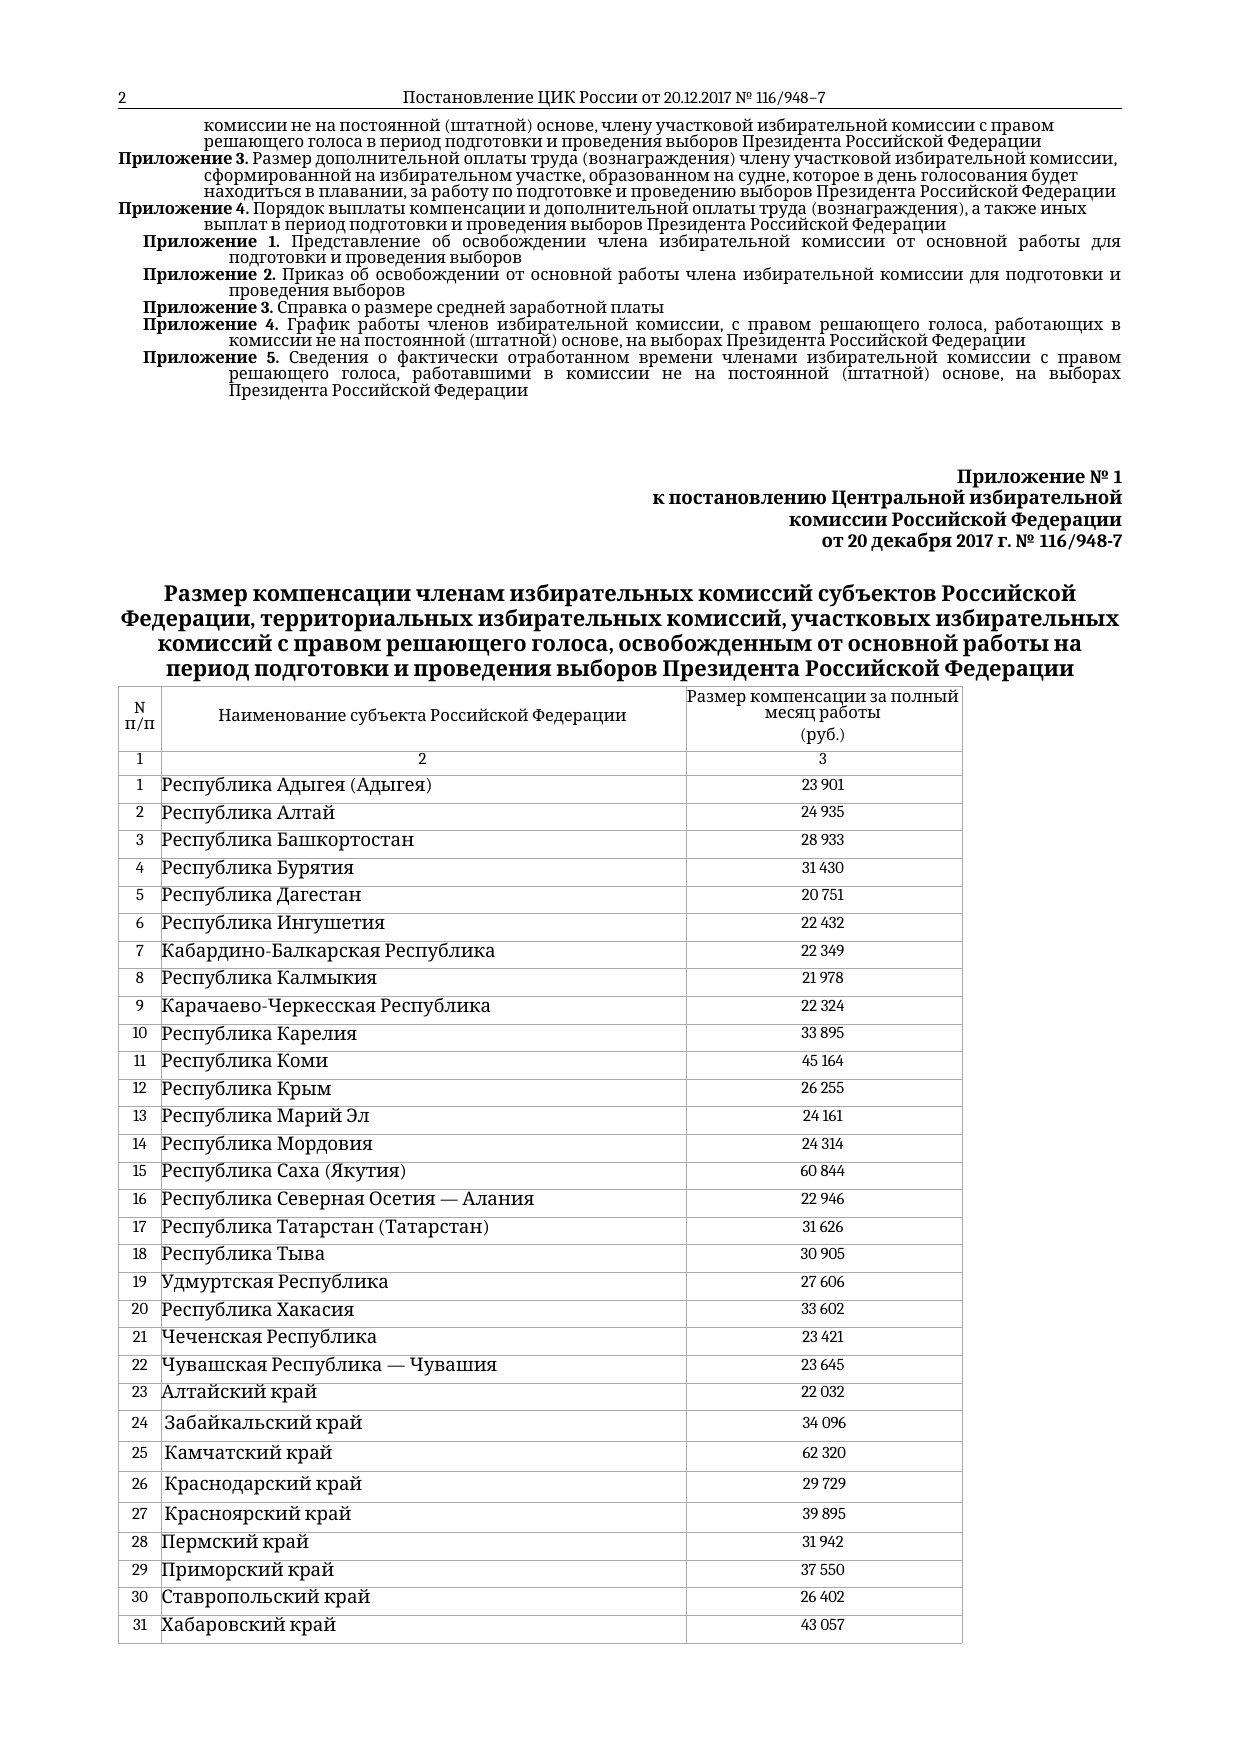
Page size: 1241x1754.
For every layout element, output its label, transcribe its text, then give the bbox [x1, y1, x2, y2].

table_cell 1 [119, 752, 161, 775]
table_cell Республика Бурятия [162, 859, 686, 886]
table_header Размер компенсации за полный месяц работы (руб.) [687, 687, 962, 751]
table_cell 22 032 [687, 1384, 962, 1410]
table_cell 31 430 [687, 859, 962, 886]
table_cell 20 751 [687, 887, 962, 913]
table_cell 28 [119, 1533, 161, 1560]
text Приложение 3. Размер дополнительной оплаты труда (вознаграждения) члену участковой избирательной комиссии, сформированной на избирательном участке, образованном на судне, которое в день голосования будет находиться в плавании, за работу по подготовке и проведению выборов Президента Российской Федерации [118, 151, 1122, 201]
table_cell Пермский край [162, 1533, 686, 1560]
table_cell 11 [119, 1052, 161, 1079]
table_cell 2 [162, 752, 686, 775]
table_cell Кабардино-Балкарская Республика [162, 942, 686, 968]
table_cell Чеченская Республика [162, 1328, 686, 1355]
table_cell 7 [119, 942, 161, 968]
table_cell Республика Карелия [162, 1025, 686, 1051]
table_cell 23 421 [687, 1328, 962, 1355]
table_cell Республика Коми [162, 1052, 686, 1079]
table_cell 22 324 [687, 997, 962, 1023]
table_cell Республика Адыгея (Адыгея) [162, 776, 686, 803]
table_cell 22 946 [687, 1190, 962, 1217]
table_cell 22 432 [687, 914, 962, 941]
table_cell Забайкальский край [162, 1411, 686, 1441]
table_cell 26 [119, 1472, 161, 1502]
table_header N п/п [119, 687, 161, 751]
text Приложение № 1 к постановлению Центральной избирательной комиссии Российской Федерации от 20 декабря 2017 г. № 116/948-7 [118, 466, 1122, 552]
table_cell Республика Башкортостан [162, 831, 686, 858]
table_cell Республика Татарстан (Татарстан) [162, 1218, 686, 1244]
text Приложение 5. Сведения о фактически отработанном времени членами избирательной комиссии с правом решающего голоса, работавшими в комиссии не на постоянной (штатной) основе, на выборах Президента Российской Федерации [143, 350, 1122, 399]
text Приложение 4. График работы членов избирательной комиссии, с правом решающего голоса, работающих в комиссии не на постоянной (штатной) основе, на выборах Президента Российской Федерации [143, 317, 1122, 350]
table_cell 27 606 [687, 1273, 962, 1299]
table_cell 27 [119, 1503, 161, 1532]
text Приложение 2. Приказ об освобождении от основной работы члена избирательной комиссии для подготовки и проведения выборов [143, 267, 1122, 300]
table_cell 45 164 [687, 1052, 962, 1079]
table_cell 62 320 [687, 1442, 962, 1471]
table_cell 24 [119, 1411, 161, 1441]
table_cell 60 844 [687, 1163, 962, 1189]
table_cell 2 [119, 804, 161, 830]
table_cell Удмуртская Республика [162, 1273, 686, 1299]
table_cell 17 [119, 1218, 161, 1244]
table_cell Республика Дагестан [162, 887, 686, 913]
table_cell Республика Алтай [162, 804, 686, 830]
table_cell 1 [119, 776, 161, 803]
text Приложение 1. Представление об освобождении члена избирательной комиссии от основной работы для подготовки и проведения выборов [143, 234, 1122, 267]
table_cell Республика Калмыкия [162, 969, 686, 996]
table_cell 23 [119, 1384, 161, 1410]
table_cell 22 349 [687, 942, 962, 968]
table_cell 33 895 [687, 1025, 962, 1051]
table_cell 31 626 [687, 1218, 962, 1244]
table_cell 19 [119, 1273, 161, 1299]
table_cell Республика Тыва [162, 1245, 686, 1272]
table_cell 23 901 [687, 776, 962, 803]
table_cell Республика Марий Эл [162, 1107, 686, 1134]
table_cell 18 [119, 1245, 161, 1272]
table_cell Республика Ингушетия [162, 914, 686, 941]
table_cell 8 [119, 969, 161, 996]
table_cell 30 [119, 1588, 161, 1615]
table_cell 24 161 [687, 1107, 962, 1134]
table_cell 22 [119, 1356, 161, 1382]
table_header Наименование субъекта Российской Федерации [162, 687, 686, 751]
table_cell 12 [119, 1080, 161, 1106]
table_cell Краснодарский край [162, 1472, 686, 1502]
table_cell Красноярский край [162, 1503, 686, 1532]
table_cell Республика Саха (Якутия) [162, 1163, 686, 1189]
table_cell 43 057 [687, 1616, 962, 1642]
table_cell 14 [119, 1135, 161, 1162]
table_cell 5 [119, 887, 161, 913]
table_cell 26 255 [687, 1080, 962, 1106]
table_cell 29 729 [687, 1472, 962, 1502]
table_cell 21 978 [687, 969, 962, 996]
table_cell 39 895 [687, 1503, 962, 1532]
table_cell Алтайский край [162, 1384, 686, 1410]
table_cell Камчатский край [162, 1442, 686, 1471]
subtitle Размер компенсации членам избирательных комиссий субъектов Российской Федерации, территориальных избирательных комиссий, участковых избирательных комиссий с правом решающего голоса, освобожденным от основной работы на период подготовки и проведения выборов Президента Российской Федерации [118, 581, 1122, 682]
table_cell Приморский край [162, 1561, 686, 1587]
table_cell 33 602 [687, 1301, 962, 1327]
table_cell Республика Крым [162, 1080, 686, 1106]
table_cell 4 [119, 859, 161, 886]
table_cell 23 645 [687, 1356, 962, 1382]
table_cell 16 [119, 1190, 161, 1217]
table_cell Республика Мордовия [162, 1135, 686, 1162]
table_cell 15 [119, 1163, 161, 1189]
table_cell 34 096 [687, 1411, 962, 1441]
table_cell 26 402 [687, 1588, 962, 1615]
table_cell Республика Хакасия [162, 1301, 686, 1327]
table_cell 21 [119, 1328, 161, 1355]
table_cell 6 [119, 914, 161, 941]
text Приложение 4. Порядок выплаты компенсации и дополнительной оплаты труда (вознаграждения), а также иных выплат в период подготовки и проведения выборов Президента Российской Федерации [118, 201, 1122, 234]
table_cell 31 942 [687, 1533, 962, 1560]
table_cell 9 [119, 997, 161, 1023]
table_cell Хабаровский край [162, 1616, 686, 1642]
text Приложение 3. Справка о размере средней заработной платы [143, 300, 1122, 317]
table_cell 20 [119, 1301, 161, 1327]
text комиссии не на постоянной (штатной) основе, члену участковой избирательной комиссии с правом решающего голоса в период подготовки и проведения выборов Президента Российской Федерации [118, 118, 1122, 151]
table_cell 10 [119, 1025, 161, 1051]
table_cell 24 935 [687, 804, 962, 830]
table_cell 37 550 [687, 1561, 962, 1587]
table_cell 25 [119, 1442, 161, 1471]
table_cell 31 [119, 1616, 161, 1642]
table_cell Республика Северная Осетия — Алания [162, 1190, 686, 1217]
table_cell 3 [687, 752, 962, 775]
table_cell Карачаево-Черкесская Республика [162, 997, 686, 1023]
table_cell 30 905 [687, 1245, 962, 1272]
table_cell 29 [119, 1561, 161, 1587]
table_cell Ставропольский край [162, 1588, 686, 1615]
table_cell 24 314 [687, 1135, 962, 1162]
table_cell 13 [119, 1107, 161, 1134]
table_cell 28 933 [687, 831, 962, 858]
table_cell 3 [119, 831, 161, 858]
table_cell Чувашская Республика — Чувашия [162, 1356, 686, 1382]
